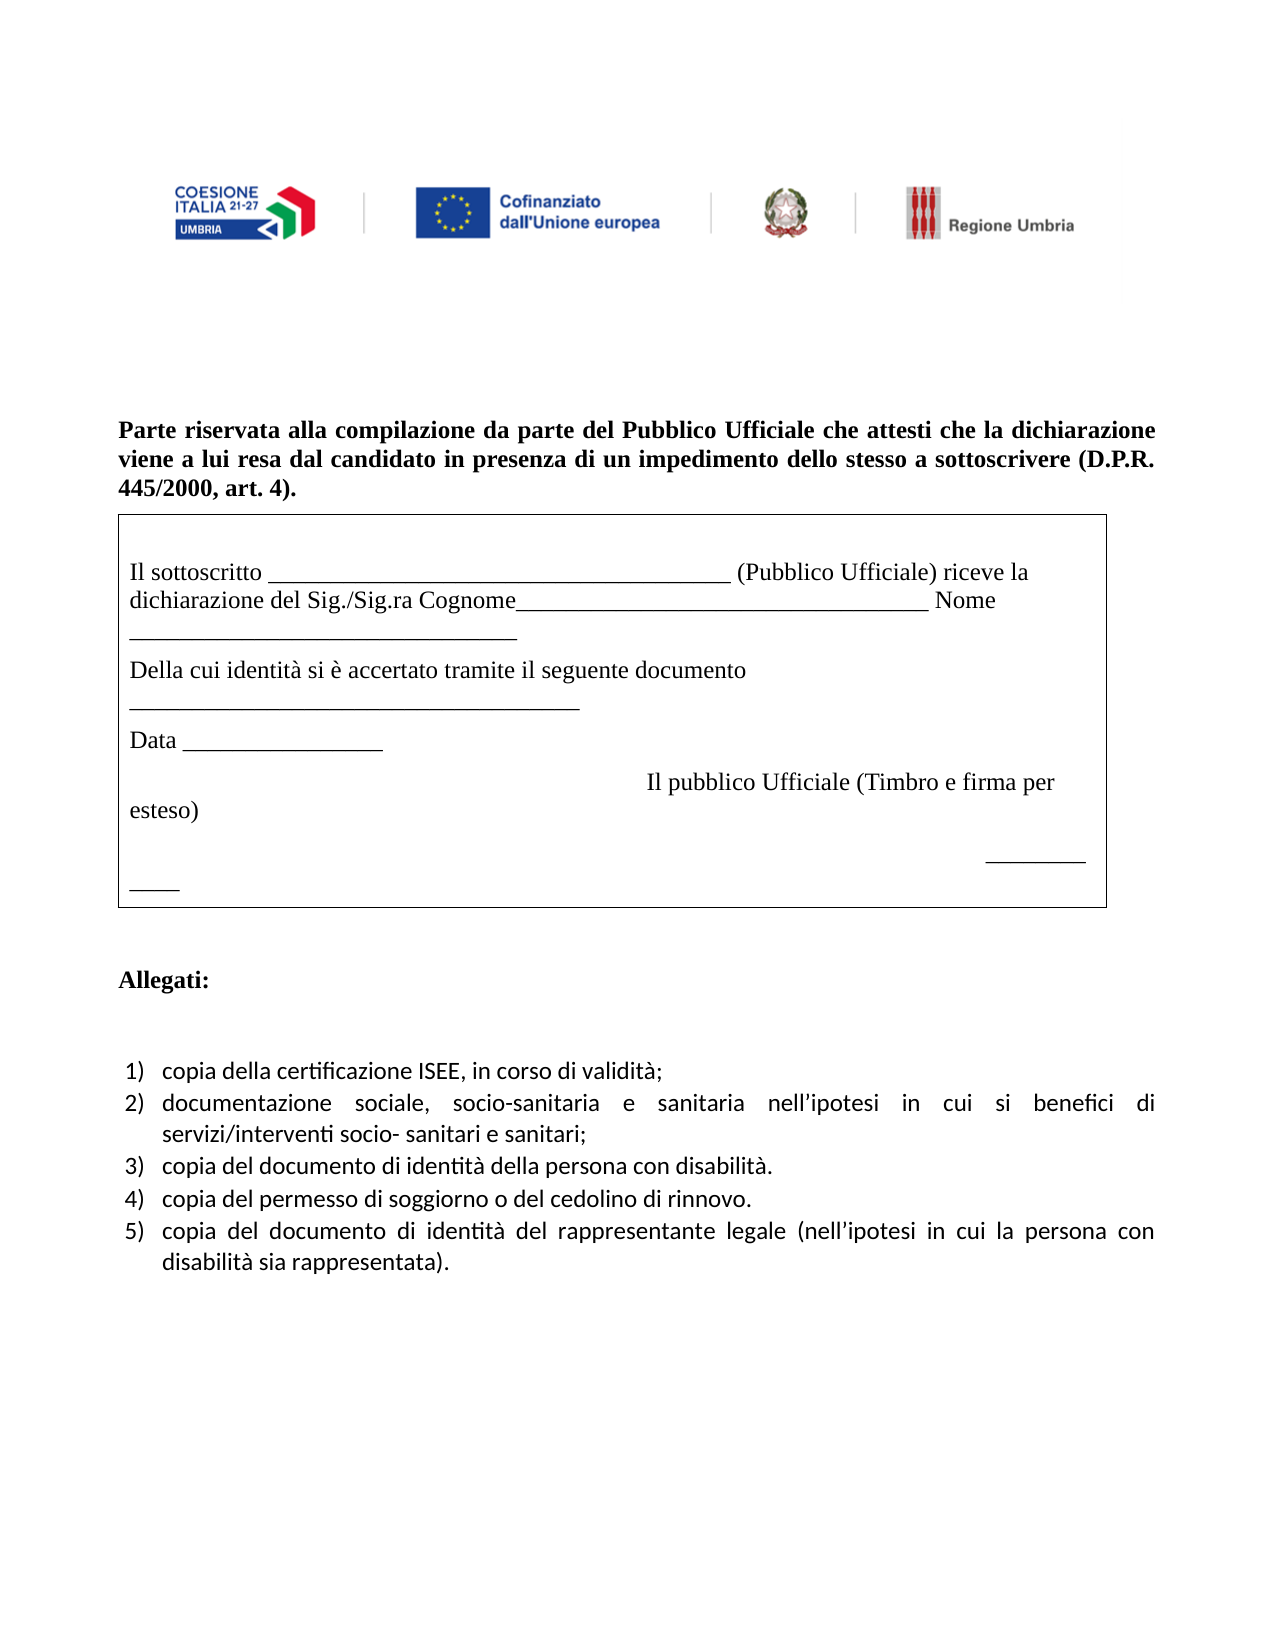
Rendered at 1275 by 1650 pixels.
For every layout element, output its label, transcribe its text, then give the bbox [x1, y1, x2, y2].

text Allegati: [118, 965, 1157, 994]
table_header Il sottoscritto _____________________________________ (Pubblico Ufficiale) riceve la dichiarazione del Sig./Sig.ra Cognome_________________________________ Nome _______________________________ Della cui identità si è accertato tramite il seguente documento ____________________________________ Data ________________ Il pubblico Ufficiale (Timbro e firma per esteso) ____________ [119, 515, 1106, 907]
text Parte riservata alla compilazione da parte del Pubblico Ufficiale che attesti che la dichiarazione viene a lui resa dal candidato in presenza di un impedimento dello stesso a sottoscrivere (D.P.R. 445/2000, art. 4). [118, 416, 1157, 502]
list copia della certificazione ISEE, in corso di validità; [124, 1055, 1157, 1086]
list copia del permesso di soggiorno o del cedolino di rinnovo. [124, 1183, 1157, 1213]
list documentazione sociale, socio-sanitaria e sanitaria nell’ipotesi in cui si benefici di servizi/interventi socio- sanitari e sanitari; [124, 1087, 1157, 1148]
list copia del documento di identità del rappresentante legale (nell’ipotesi in cui la persona con disabilità sia rappresentata). [124, 1215, 1157, 1276]
picture [118, 118, 1123, 304]
list copia del documento di identità della persona con disabilità. [124, 1150, 1157, 1181]
